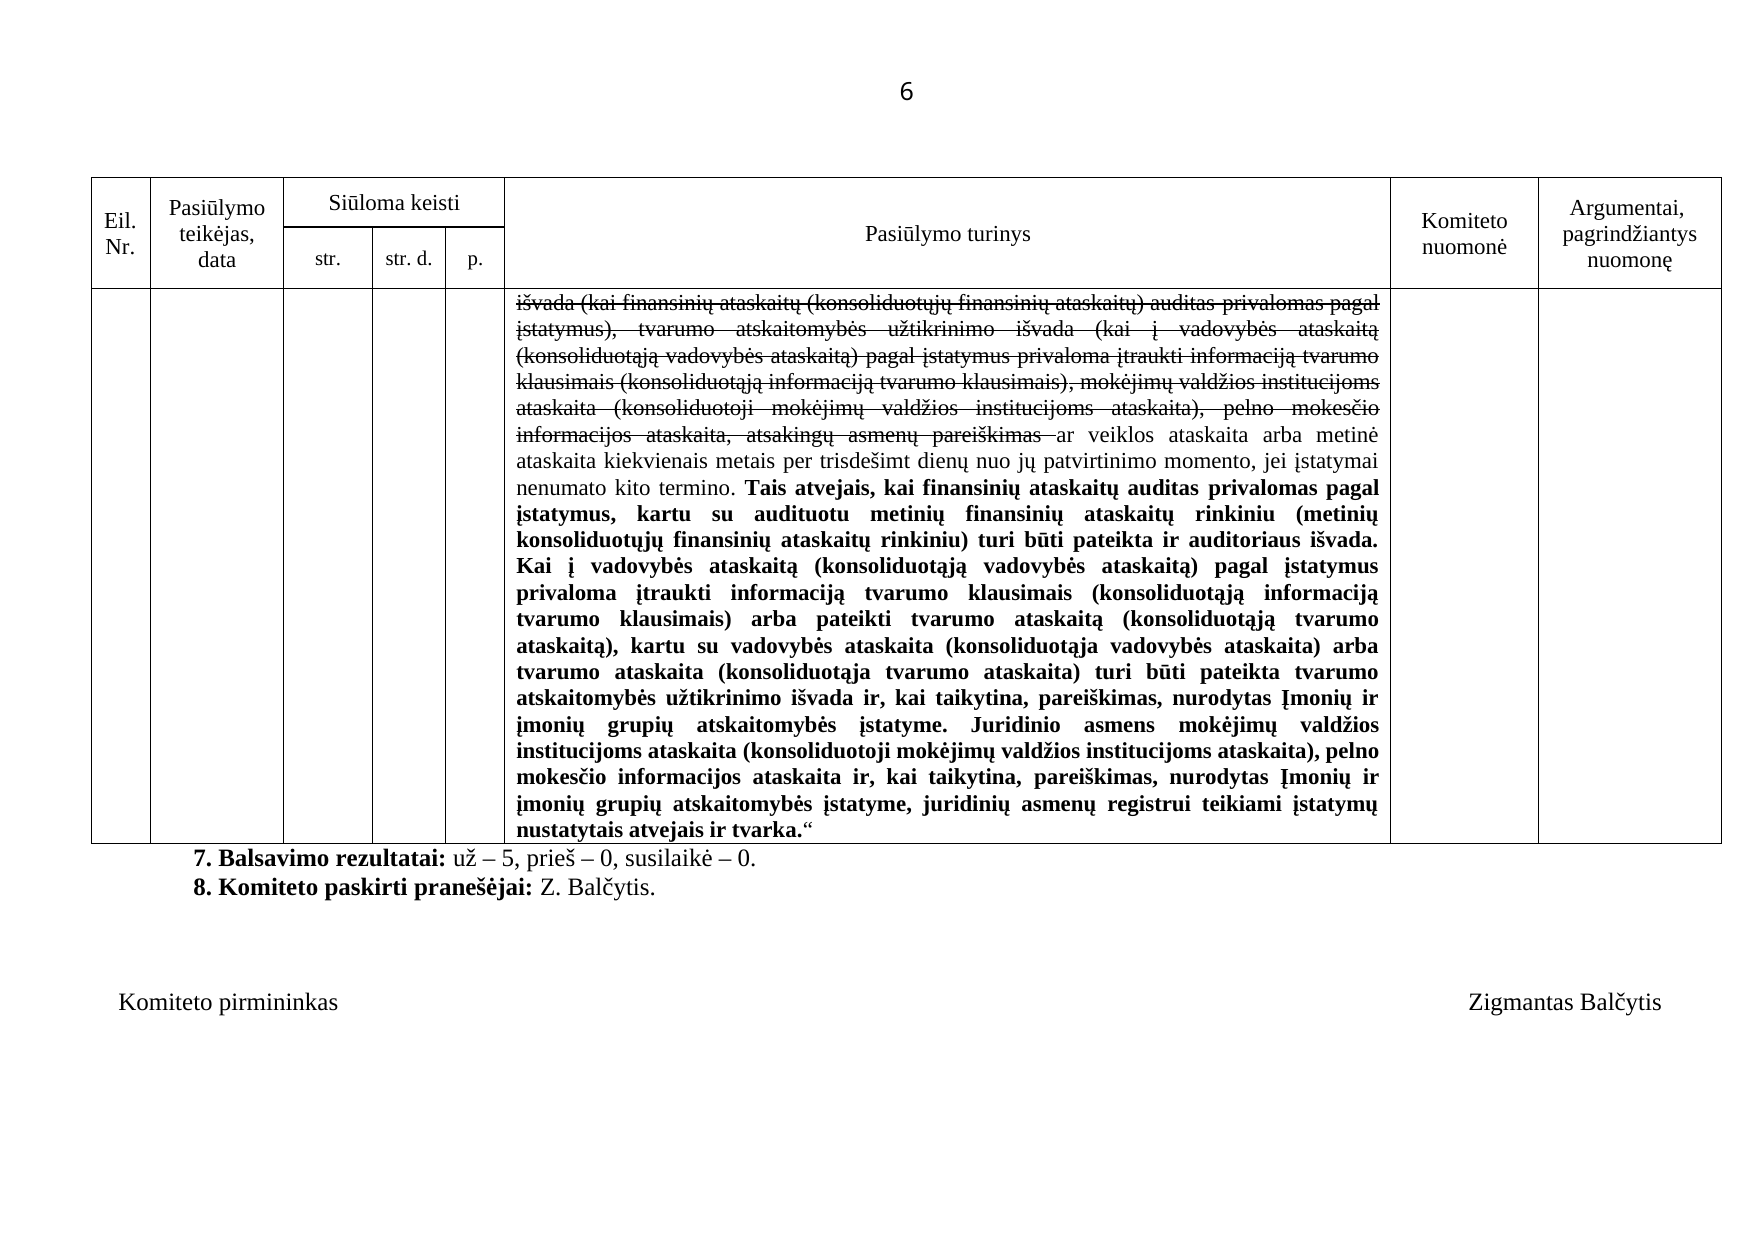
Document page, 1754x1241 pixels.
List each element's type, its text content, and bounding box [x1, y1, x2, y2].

text 7. Balsavimo rezultatai: už – 5, prieš – 0, susilaikė – 0. [118, 844, 1695, 872]
table_header Pasiūlymo turinys [505, 178, 1390, 288]
table_header Komiteto nuomonė [1391, 178, 1538, 288]
table_cell išvada (kai finansinių ataskaitų (konsoliduotųjų finansinių ataskaitų) auditas privalomas pagal įstatymus), tvarumo atskaitomybės užtikrinimo išvada (kai į vadovybės ataskaitą (konsoliduotąją vadovybės ataskaitą) pagal įstatymus privaloma įtraukti informaciją tvarumo klausimais (konsoliduotąją informaciją tvarumo klausimais), mokėjimų valdžios institucijoms ataskaita (konsoliduotoji mokėjimų valdžios institucijoms ataskaita), pelno mokesčio informacijos ataskaita, atsakingų asmenų pareiškimas ar veiklos ataskaita arba metinė ataskaita kiekvienais metais per trisdešimt dienų nuo jų patvirtinimo momento, jei įstatymai nenumato kito termino. Tais atvejais, kai finansinių ataskaitų auditas privalomas pagal įstatymus, kartu su audituotu metinių finansinių ataskaitų rinkiniu (metinių konsoliduotųjų finansinių ataskaitų rinkiniu) turi būti pateikta ir auditoriaus išvada. Kai į vadovybės ataskaitą (konsoliduotąją vadovybės ataskaitą) pagal įstatymus privaloma įtraukti informaciją tvarumo klausimais (konsoliduotąją informaciją tvarumo klausimais) arba pateikti tvarumo ataskaitą (konsoliduotąją tvarumo ataskaitą), kartu su vadovybės ataskaita (konsoliduotąja vadovybės ataskaita) arba tvarumo ataskaita (konsoliduotąja tvarumo ataskaita) turi būti pateikta tvarumo atskaitomybės užtikrinimo išvada ir, kai taikytina, pareiškimas, nurodytas Įmonių ir įmonių grupių atskaitomybės įstatyme. Juridinio asmens mokėjimų valdžios institucijoms ataskaita (konsoliduotoji mokėjimų valdžios institucijoms ataskaita), pelno mokesčio informacijos ataskaita ir, kai taikytina, pareiškimas, nurodytas Įmonių ir įmonių grupių atskaitomybės įstatyme, juridinių asmenų registrui teikiami įstatymų nustatytais atvejais ir tvarka.“ [505, 289, 1390, 842]
text Komiteto pirmininkas Zigmantas Balčytis [118, 987, 1695, 1016]
table_cell [1391, 289, 1538, 842]
text 8. Komiteto paskirti pranešėjai: Z. Balčytis. [118, 872, 1695, 901]
table_cell [446, 289, 504, 842]
table_cell p. [446, 228, 504, 288]
table_cell [1539, 289, 1721, 842]
table_cell [92, 289, 150, 842]
table_cell str. [284, 228, 372, 288]
table_cell [151, 289, 283, 842]
table_cell [284, 289, 372, 842]
table_cell str. d. [373, 228, 445, 288]
table_header Pasiūlymo teikėjas, data [151, 178, 283, 288]
table_cell [373, 289, 445, 842]
table_header Siūloma keisti [284, 178, 504, 226]
table_header Argumentai, pagrindžiantys nuomonę [1539, 178, 1721, 288]
table_header Eil. Nr. [92, 178, 150, 288]
